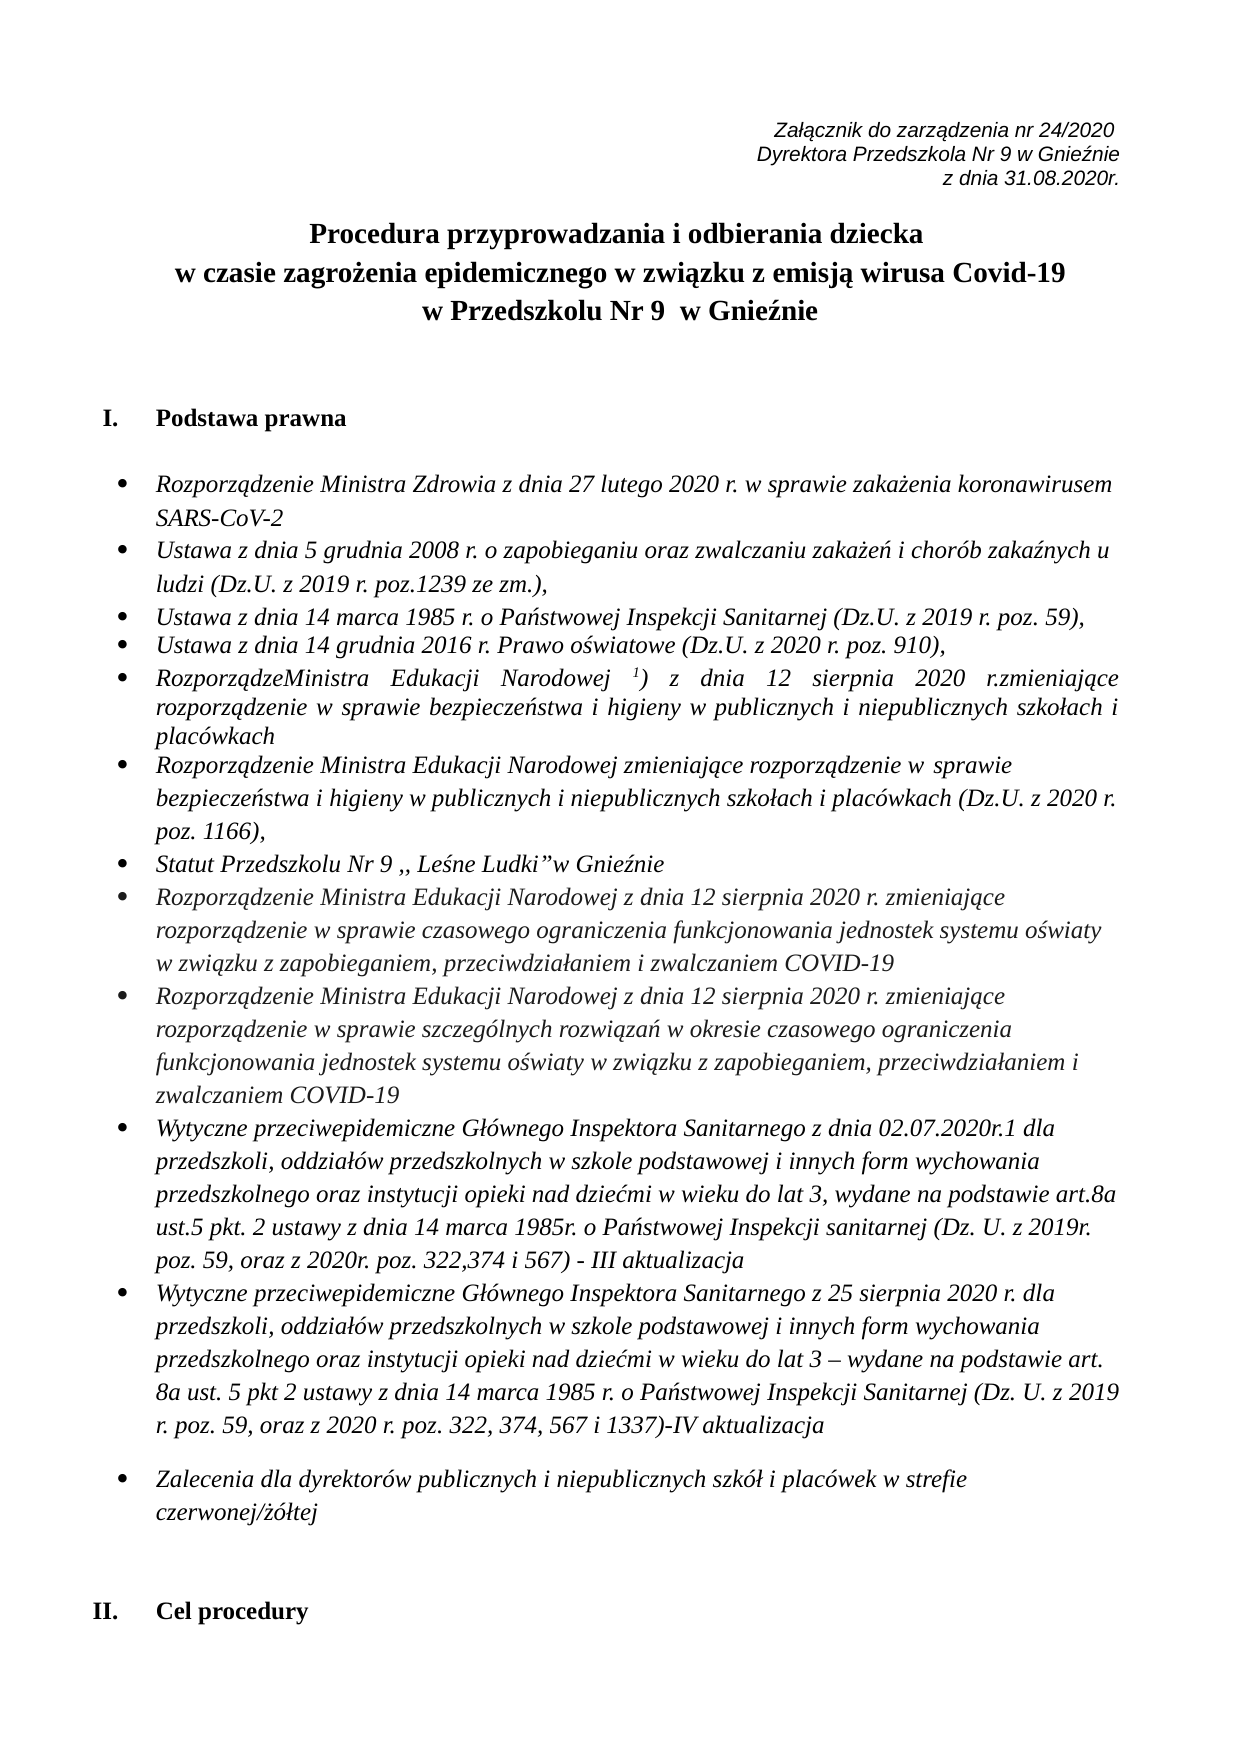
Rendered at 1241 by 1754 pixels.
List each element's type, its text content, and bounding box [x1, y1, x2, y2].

text Procedura przyprowadzania i odbierania dziecka w czasie zagrożenia epidemicznego w związku z emisją wirusa Covid-19 [118, 216, 1122, 288]
list Rozporządzenie Ministra Edukacji Narodowej z dnia 12 sierpnia 2020 r. zmieniające rozporządzenie w sprawie czasowego ograniczenia funkcjonowania jednostek systemu oświaty w związku z zapobieganiem, przeciwdziałaniem i zwalczaniem COVID-19 [118, 882, 1122, 977]
list Rozporządzenie Ministra Edukacji Narodowej z dnia 12 sierpnia 2020 r. zmieniające rozporządzenie w sprawie szczególnych rozwiązań w okresie czasowego ograniczenia funkcjonowania jednostek systemu oświaty w związku z zapobieganiem, przeciwdziałaniem i zwalczaniem COVID-19 [118, 981, 1122, 1109]
text Dyrektora Przedszkola Nr 9 w Gnieźnie [118, 142, 1122, 166]
text z dnia 31.08.2020r. [118, 166, 1122, 190]
list Ustawa z dnia 5 grudnia 2008 r. o zapobieganiu oraz zwalczaniu zakażeń i chorób zakaźnych u ludzi (Dz.U. z 2019 r. poz.1239 ze zm.), [118, 536, 1122, 597]
list Cel procedury [118, 1596, 1122, 1625]
list Podstawa prawna [118, 403, 1122, 432]
list Wytyczne przeciwepidemiczne Głównego Inspektora Sanitarnego z 25 sierpnia 2020 r. dla przedszkoli, oddziałów przedszkolnych w szkole podstawowej i innych form wychowania przedszkolnego oraz instytucji opieki nad dziećmi w wieku do lat 3 – wydane na podstawie art. 8a ust. 5 pkt 2 ustawy z dnia 14 marca 1985 r. o Państwowej Inspekcji Sanitarnej (Dz. U. z 2019 r. poz. 59, oraz z 2020 r. poz. 322, 374, 567 i 1337)-IV aktualizacja [118, 1278, 1122, 1439]
list Ustawa z dnia 14 marca 1985 r. o Państwowej Inspekcji Sanitarnej (Dz.U. z 2019 r. poz. 59), [118, 602, 1122, 630]
list Wytyczne przeciwepidemiczne Głównego Inspektora Sanitarnego z dnia 02.07.2020r.1 dla przedszkoli, oddziałów przedszkolnych w szkole podstawowej i innych form wychowania przedszkolnego oraz instytucji opieki nad dziećmi w wieku do lat 3, wydane na podstawie art.8a ust.5 pkt. 2 ustawy z dnia 14 marca 1985r. o Państwowej Inspekcji sanitarnej (Dz. U. z 2019r. poz. 59, oraz z 2020r. poz. 322,374 i 567) - III aktualizacja [118, 1113, 1122, 1274]
text Załącznik do zarządzenia nr 24/2020 [118, 118, 1122, 142]
list Rozporządzenie Ministra Zdrowia z dnia 27 lutego 2020 r. w sprawie zakażenia koronawirusem SARS-CoV-2 [118, 469, 1122, 531]
list Statut Przedszkolu Nr 9 ,, Leśne Ludki”w Gnieźnie [118, 849, 1122, 877]
list Ustawa z dnia 14 grudnia 2016 r. Prawo oświatowe (Dz.U. z 2020 r. poz. 910), [118, 630, 1122, 659]
list Rozporządzenie Ministra Edukacji Narodowej zmieniające rozporządzenie w sprawie bezpieczeństwa i higieny w publicznych i niepublicznych szkołach i placówkach (Dz.U. z 2020 r. poz. 1166), [118, 750, 1122, 844]
list Zalecenia dla dyrektorów publicznych i niepublicznych szkół i placówek w strefie czerwonej/żółtej [118, 1464, 1122, 1526]
list RozporządzeMinistra Edukacji Narodowej 1) z dnia 12 sierpnia 2020 r.zmieniające rozporządzenie w sprawie bezpieczeństwa i higieny w publicznych i niepublicznych szkołach i placówkach [118, 663, 1122, 750]
text w Przedszkolu Nr 9 w Gnieźnie [118, 293, 1122, 327]
